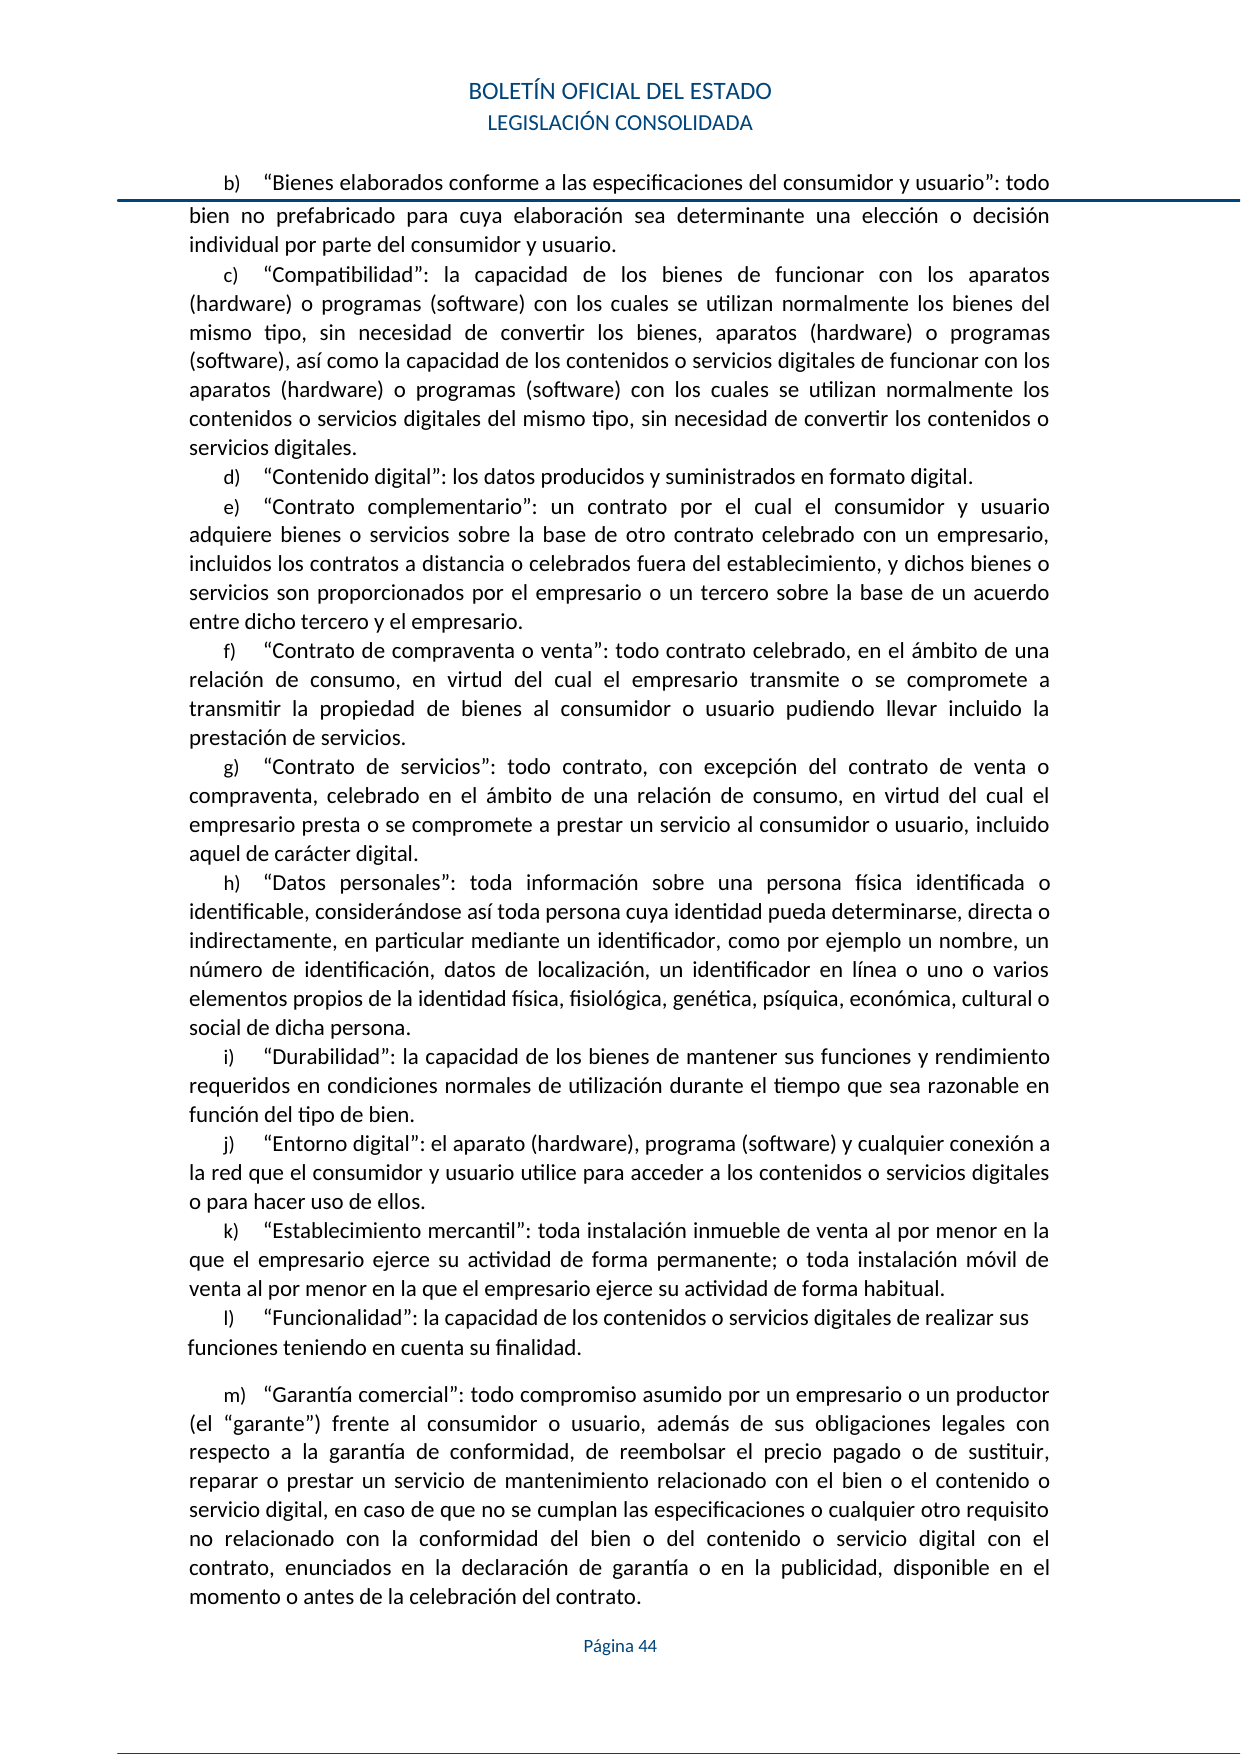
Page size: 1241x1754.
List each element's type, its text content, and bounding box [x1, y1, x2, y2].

list “Durabilidad”: la capacidad de los bienes de mantener sus funciones y rendimiento requeridos en condiciones normales de utilización durante el tiempo que sea razonable en función del tipo de bien. [189, 1042, 1051, 1128]
list “Bienes elaborados conforme a las especificaciones del consumidor y usuario”: todo bien no prefabricado para cuya elaboración sea determinante una elección o decisión individual por parte del consumidor y usuario. [189, 202, 1051, 258]
list “Contrato complementario”: un contrato por el cual el consumidor y usuario adquiere bienes o servicios sobre la base de otro contrato celebrado con un empresario, incluidos los contratos a distancia o celebrados fuera del establecimiento, y dichos bienes o servicios son proporcionados por el empresario o un tercero sobre la base de un acuerdo entre dicho tercero y el empresario. [189, 492, 1051, 635]
list “Compatibilidad”: la capacidad de los bienes de funcionar con los aparatos (hardware) o programas (software) con los cuales se utilizan normalmente los bienes del mismo tipo, sin necesidad de convertir los bienes, aparatos (hardware) o programas (software), así como la capacidad de los contenidos o servicios digitales de funcionar con los aparatos (hardware) o programas (software) con los cuales se utilizan normalmente los contenidos o servicios digitales del mismo tipo, sin necesidad de convertir los contenidos o servicios digitales. [189, 260, 1051, 461]
list “Bienes elaborados conforme a las especificaciones del consumidor y usuario”: todo bien no prefabricado para cuya elaboración sea determinante una elección o decisión individual por parte del consumidor y usuario. [189, 168, 1051, 199]
list “Establecimiento mercantil”: toda instalación inmueble de venta al por menor en la que el empresario ejerce su actividad de forma permanente; o toda instalación móvil de venta al por menor en la que el empresario ejerce su actividad de forma habitual. [189, 1216, 1051, 1302]
list “Funcionalidad”: la capacidad de los contenidos o servicios digitales de realizar sus [189, 1303, 1051, 1331]
list “Contrato de servicios”: todo contrato, con excepción del contrato de venta o compraventa, celebrado en el ámbito de una relación de consumo, en virtud del cual el empresario presta o se compromete a prestar un servicio al consumidor o usuario, incluido aquel de carácter digital. [189, 752, 1051, 867]
list “Contenido digital”: los datos producidos y suministrados en formato digital. [189, 462, 1051, 490]
list “Datos personales”: toda información sobre una persona física identificada o identificable, considerándose así toda persona cuya identidad pueda determinarse, directa o indirectamente, en particular mediante un identificador, como por ejemplo un nombre, un número de identificación, datos de localización, un identificador en línea o uno o varios elementos propios de la identidad física, fisiológica, genética, psíquica, económica, cultural o social de dicha persona. [189, 868, 1051, 1041]
list “Entorno digital”: el aparato (hardware), programa (software) y cualquier conexión a la red que el consumidor y usuario utilice para acceder a los contenidos o servicios digitales o para hacer uso de ellos. [189, 1129, 1051, 1215]
list “Garantía comercial”: todo compromiso asumido por un empresario o un productor (el “garante”) frente al consumidor o usuario, además de sus obligaciones legales con respecto a la garantía de conformidad, de reembolsar el precio pagado o de sustituir, reparar o prestar un servicio de mantenimiento relacionado con el bien o el contenido o servicio digital, en caso de que no se cumplan las especificaciones o cualquier otro requisito no relacionado con la conformidad del bien o del contenido o servicio digital con el contrato, enunciados en la declaración de garantía o en la publicidad, disponible en el momento o antes de la celebración del contrato. [189, 1380, 1051, 1610]
text funciones teniendo en cuenta su finalidad. [187, 1333, 1051, 1361]
list “Contrato de compraventa o venta”: todo contrato celebrado, en el ámbito de una relación de consumo, en virtud del cual el empresario transmite o se compromete a transmitir la propiedad de bienes al consumidor o usuario pudiendo llevar incluido la prestación de servicios. [189, 637, 1051, 751]
